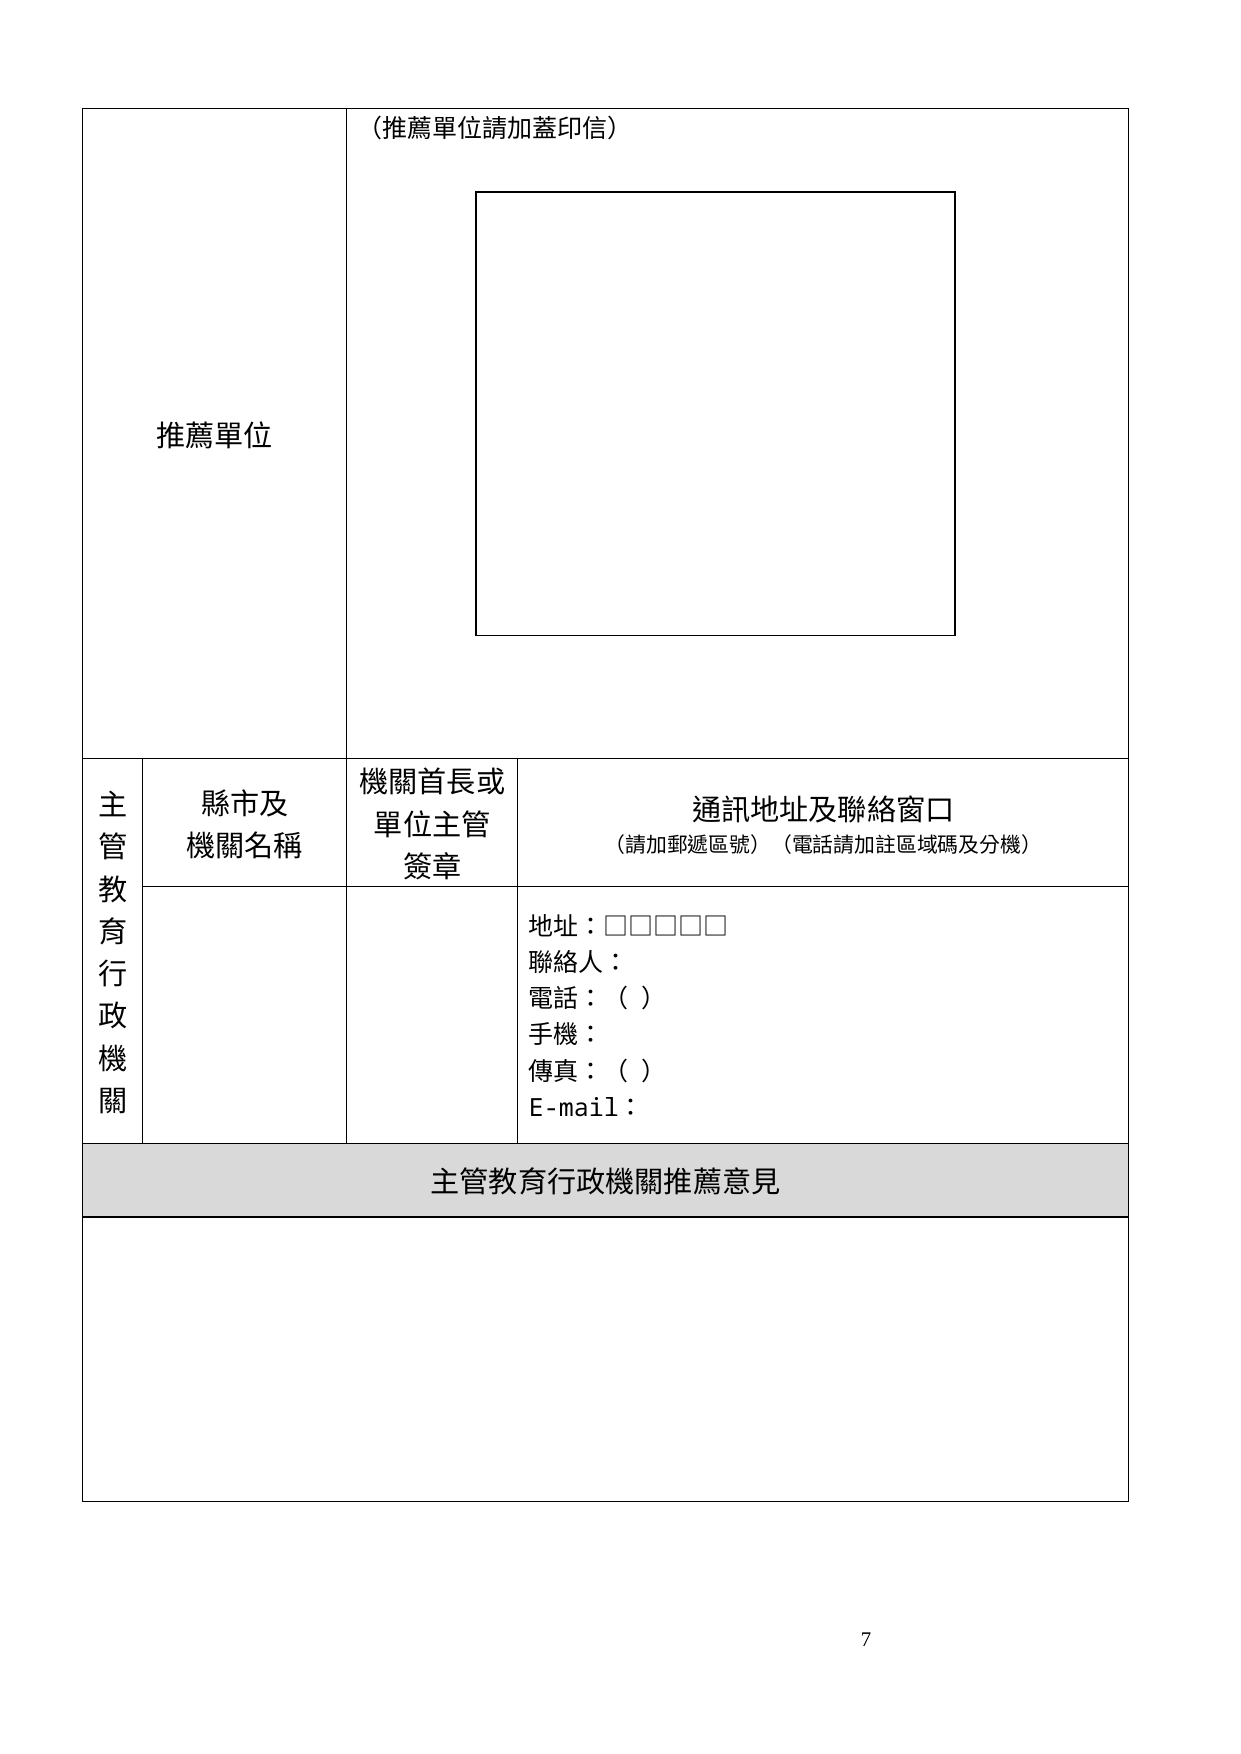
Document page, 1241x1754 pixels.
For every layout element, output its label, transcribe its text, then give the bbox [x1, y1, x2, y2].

table_cell 主管教育行政機關推薦意見 [83, 1144, 1128, 1216]
table_cell 通訊地址及聯絡窗口 （請加郵遞區號）（電話請加註區域碼及分機） [518, 759, 1128, 886]
table_cell 縣市及 機關名稱 [143, 759, 346, 886]
table_cell [83, 1218, 1128, 1501]
table_cell [143, 887, 346, 1142]
table_cell 推薦單位 [83, 109, 346, 758]
table_cell 機關首長或單位主管 簽章 [347, 759, 517, 886]
table_cell 主管教育行政機關 [83, 759, 142, 1142]
table_cell （推薦單位請加蓋印信） [347, 109, 1128, 758]
table_cell 地址：□□□□□ 聯絡人： 電話：（ ） 手機： 傳真：（ ） E-mail： [518, 887, 1128, 1142]
table_cell [347, 887, 517, 1142]
